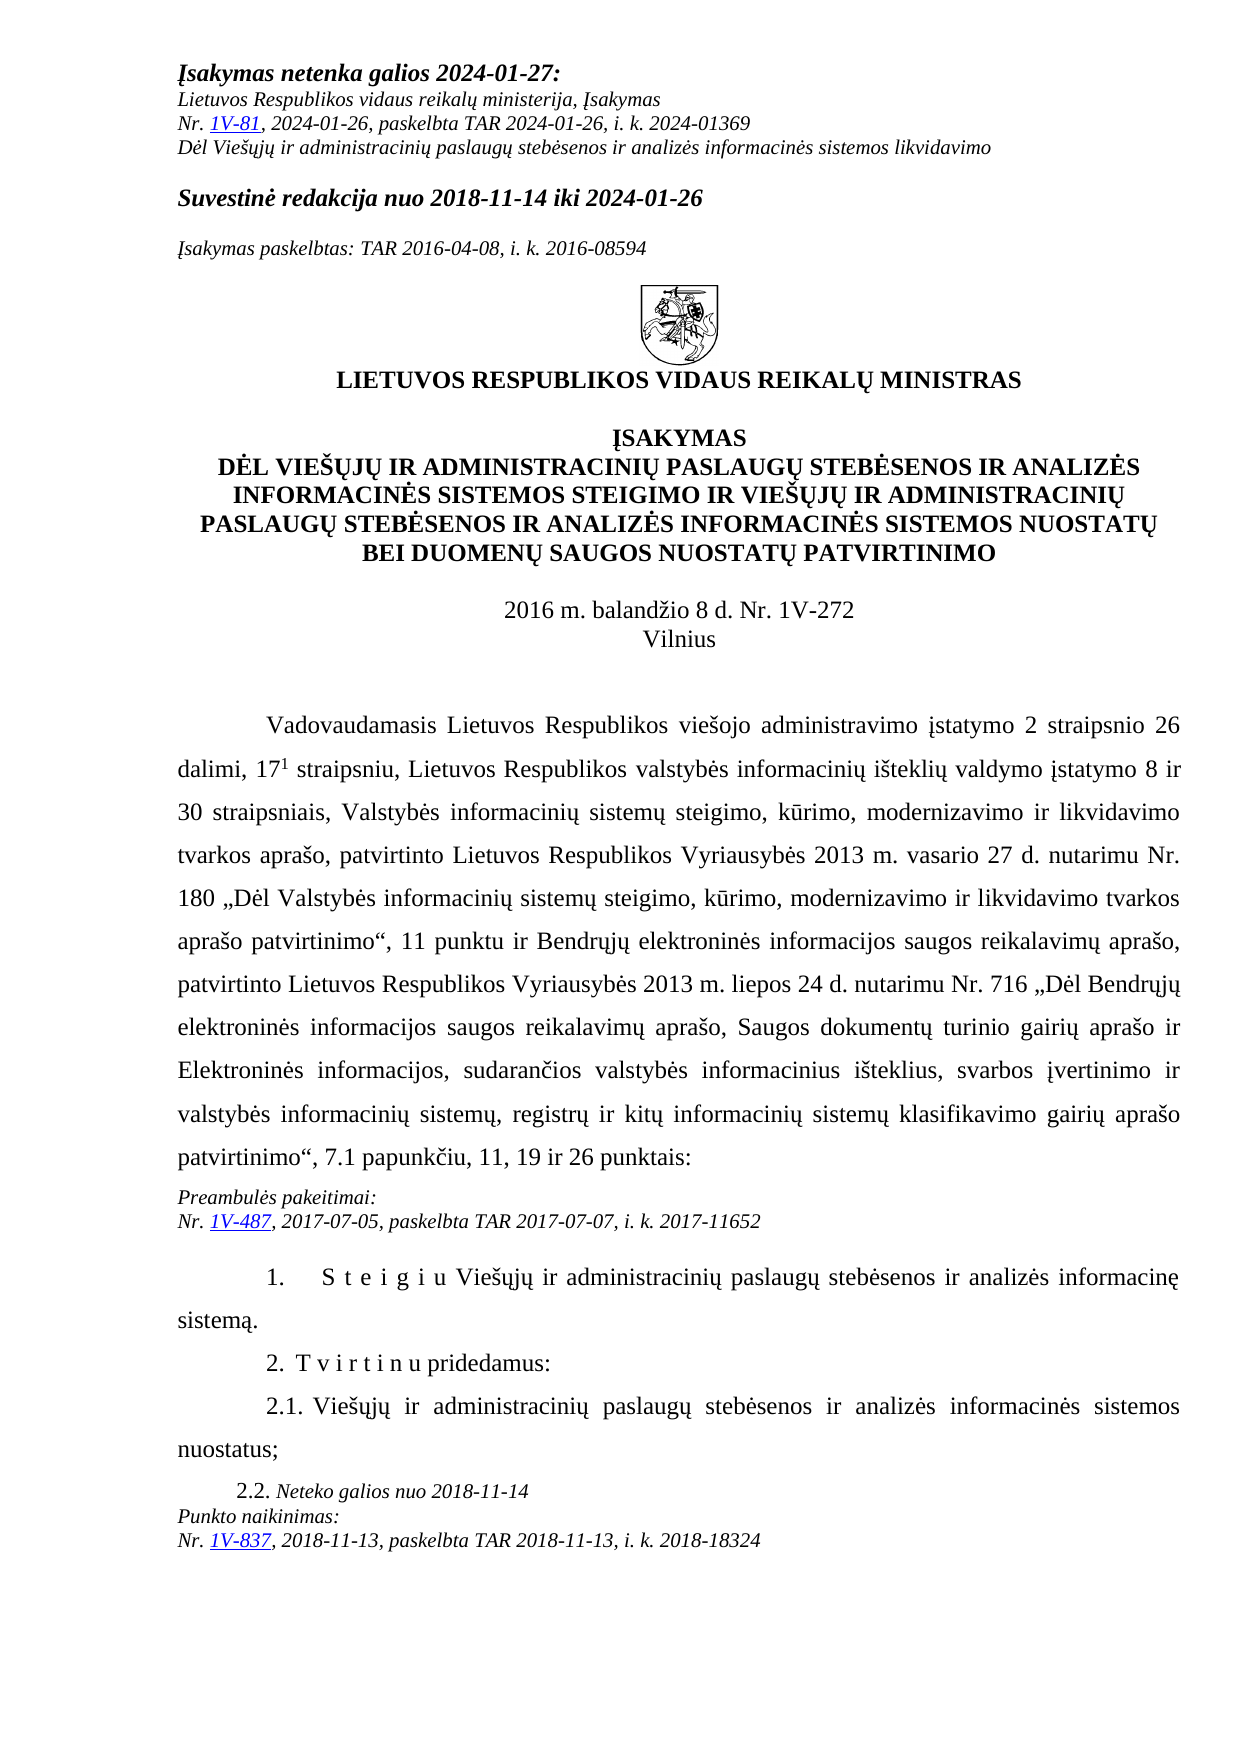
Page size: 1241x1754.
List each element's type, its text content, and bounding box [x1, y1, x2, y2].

text Vilnius [177, 624, 1181, 653]
text 2.1. Viešųjų ir administracinių paslaugų stebėsenos ir analizės informacinės sistemos nuostatus; [177, 1391, 1181, 1463]
text 2016 m. balandžio 8 d. Nr. 1V-272 [177, 596, 1181, 624]
text 2.2. Neteko galios nuo 2018-11-14 [177, 1477, 1181, 1504]
text Preambulės pakeitimai: [177, 1185, 1181, 1209]
text Vadovaudamasis Lietuvos Respublikos viešojo administravimo įstatymo 2 straipsnio 26 dalimi, 171 straipsniu, Lietuvos Respublikos valstybės informacinių išteklių valdymo įstatymo 8 ir 30 straipsniais, Valstybės informacinių sistemų steigimo, kūrimo, modernizavimo ir likvidavimo tvarkos aprašo, patvirtinto Lietuvos Respublikos Vyriausybės 2013 m. vasario 27 d. nutarimu Nr. 180 „Dėl Valstybės informacinių sistemų steigimo, kūrimo, modernizavimo ir likvidavimo tvarkos aprašo patvirtinimo“, 11 punktu ir Bendrųjų elektroninės informacijos saugos reikalavimų aprašo, patvirtinto Lietuvos Respublikos Vyriausybės 2013 m. liepos 24 d. nutarimu Nr. 716 „Dėl Bendrųjų elektroninės informacijos saugos reikalavimų aprašo, Saugos dokumentų turinio gairių aprašo ir Elektroninės informacijos, sudarančios valstybės informacinius išteklius, svarbos įvertinimo ir valstybės informacinių sistemų, registrų ir kitų informacinių sistemų klasifikavimo gairių aprašo patvirtinimo“, 7.1 papunkčiu, 11, 19 ir 26 punktais: [177, 711, 1181, 1171]
text LIETUVOS RESPUBLIKOS VIDAUS REIKALŲ MINISTRAS [177, 366, 1181, 394]
text Įsakymas netenka galios 2024-01-27: [177, 58, 1181, 87]
text Lietuvos Respublikos vidaus reikalų ministerija, Įsakymas [177, 87, 1181, 111]
text DĖL Viešųjų ir administracinių paslaugų STEBĖSENOS ir analizės informacinės sistemos steigimo ir Viešųjų ir administracinių paslaugų STEBĖSENOS ir analizės informacinės sistemos NUOSTATŲ bei DUOMENŲ SAUGOS NUOSTATŲ PATVIRTINIMO [177, 452, 1181, 567]
text Nr. 1V-487, 2017-07-05, paskelbta TAR 2017-07-07, i. k. 2017-11652 [177, 1209, 1181, 1233]
text Punkto naikinimas: [177, 1504, 1181, 1528]
text 2. T v i r t i n u pridedamus: [177, 1348, 1181, 1377]
text Nr. 1V-837, 2018-11-13, paskelbta TAR 2018-11-13, i. k. 2018-18324 [177, 1528, 1181, 1552]
text Suvestinė redakcija nuo 2018-11-14 iki 2024-01-26 [177, 183, 1181, 212]
text 1. S t e i g i u Viešųjų ir administracinių paslaugų stebėsenos ir analizės informacinę sistemą. [177, 1262, 1181, 1334]
text Dėl Viešųjų ir administracinių paslaugų stebėsenos ir analizės informacinės sistemos likvidavimo [177, 135, 1181, 159]
text Nr. 1V-81, 2024-01-26, paskelbta TAR 2024-01-26, i. k. 2024-01369 [177, 111, 1181, 135]
text Įsakymas paskelbtas: TAR 2016-04-08, i. k. 2016-08594 [177, 236, 1181, 260]
text ĮSAKYMAS [177, 423, 1181, 452]
